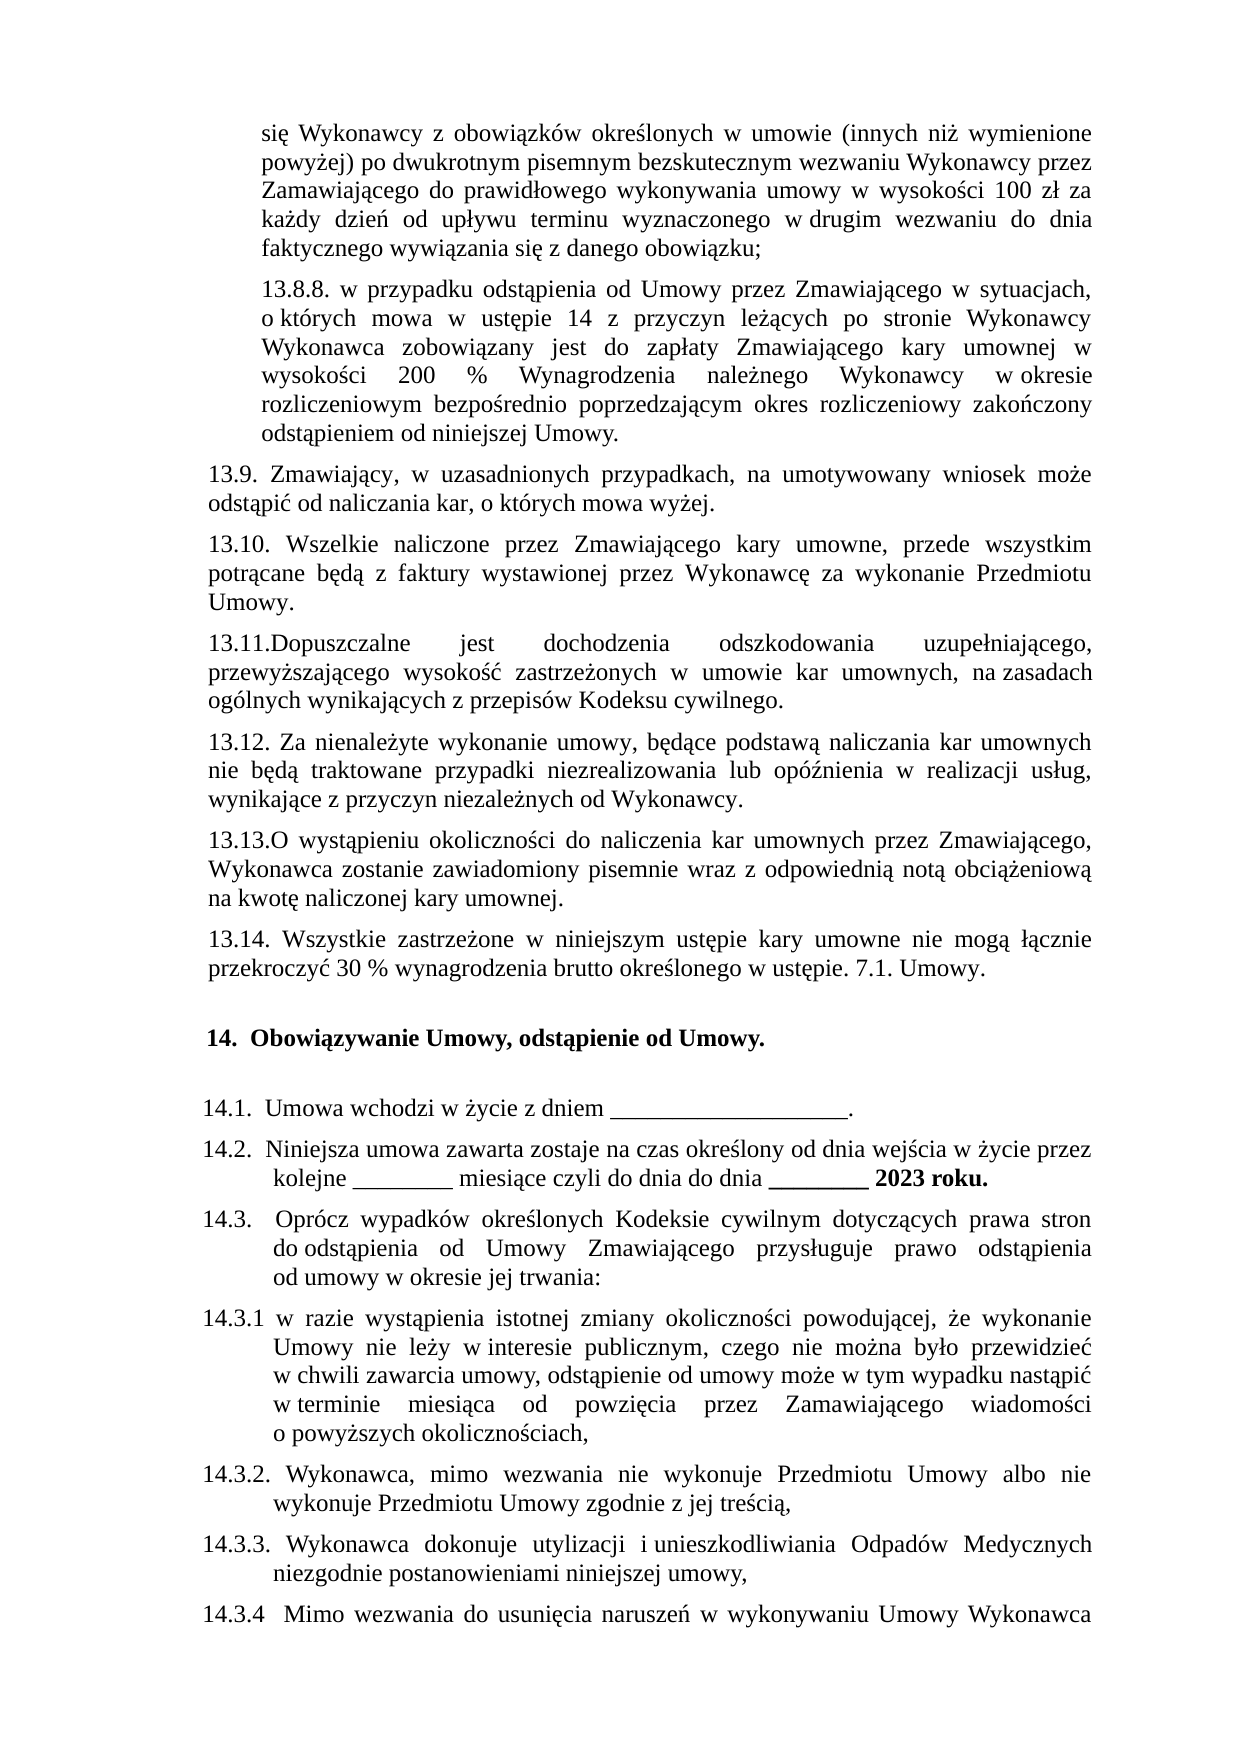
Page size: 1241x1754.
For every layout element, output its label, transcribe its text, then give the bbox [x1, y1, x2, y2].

text 14.2. Niniejsza umowa zawarta zostaje na czas określony od dnia wejścia w życie przez kolejne ________ miesiące czyli do dnia do dnia ________ 2023 roku. [202, 1134, 1092, 1192]
text się Wykonawcy z obowiązków określonych w umowie (innych niż wymienione powyżej) po dwukrotnym pisemnym bezskutecznym wezwaniu Wykonawcy przez Zamawiającego do prawidłowego wykonywania umowy w wysokości 100 zł za każdy dzień od upływu terminu wyznaczonego w drugim wezwaniu do dnia faktycznego wywiązania się z danego obowiązku; [261, 118, 1092, 262]
text 13.10. Wszelkie naliczone przez Zmawiającego kary umowne, przede wszystkim potrącane będą z faktury wystawionej przez Wykonawcę za wykonanie Przedmiotu Umowy. [208, 529, 1092, 616]
text 14.3.1 w razie wystąpienia istotnej zmiany okoliczności powodującej, że wykonanie Umowy nie leży w interesie publicznym, czego nie można było przewidzieć w chwili zawarcia umowy, odstąpienie od umowy może w tym wypadku nastąpić w terminie miesiąca od powzięcia przez Zamawiającego wiadomości o powyższych okolicznościach, [202, 1303, 1092, 1447]
text 14.3.4 Mimo wezwania do usunięcia naruszeń w wykonywaniu Umowy Wykonawca [202, 1599, 1092, 1628]
list 14. Obowiązywanie Umowy, odstąpienie od Umowy. [169, 1023, 1092, 1052]
text 13.12. Za nienależyte wykonanie umowy, będące podstawą naliczania kar umownych nie będą traktowane przypadki niezrealizowania lub opóźnienia w realizacji usług, wynikające z przyczyn niezależnych od Wykonawcy. [208, 727, 1092, 813]
text 14.3. Oprócz wypadków określonych Kodeksie cywilnym dotyczących prawa stron do odstąpienia od Umowy Zmawiającego przysługuje prawo odstąpienia od umowy w okresie jej trwania: [202, 1204, 1092, 1291]
text 13.9. Zmawiający, w uzasadnionych przypadkach, na umotywowany wniosek może odstąpić od naliczania kar, o których mowa wyżej. [208, 459, 1092, 517]
text 14.1. Umowa wchodzi w życie z dniem ___________________. [202, 1093, 1092, 1122]
text 14.3.2. Wykonawca, mimo wezwania nie wykonuje Przedmiotu Umowy albo nie wykonuje Przedmiotu Umowy zgodnie z jej treścią, [202, 1459, 1092, 1517]
text 13.13.O wystąpieniu okoliczności do naliczenia kar umownych przez Zmawiającego, Wykonawca zostanie zawiadomiony pisemnie wraz z odpowiednią notą obciążeniową na kwotę naliczonej kary umownej. [208, 826, 1092, 912]
text 14.3.3. Wykonawca dokonuje utylizacji i unieszkodliwiania Odpadów Medycznych niezgodnie postanowieniami niniejszej umowy, [202, 1529, 1092, 1587]
text 13.11.Dopuszczalne jest dochodzenia odszkodowania uzupełniającego, przewyższającego wysokość zastrzeżonych w umowie kar umownych, na zasadach ogólnych wynikających z przepisów Kodeksu cywilnego. [208, 628, 1092, 714]
text 13.14. Wszystkie zastrzeżone w niniejszym ustępie kary umowne nie mogą łącznie przekroczyć 30 % wynagrodzenia brutto określonego w ustępie. 7.1. Umowy. [208, 924, 1092, 982]
text 13.8.8. w przypadku odstąpienia od Umowy przez Zmawiającego w sytuacjach, o których mowa w ustępie 14 z przyczyn leżących po stronie Wykonawcy Wykonawca zobowiązany jest do zapłaty Zmawiającego kary umownej w wysokości 200 % Wynagrodzenia należnego Wykonawcy w okresie rozliczeniowym bezpośrednio poprzedzającym okres rozliczeniowy zakończony odstąpieniem od niniejszej Umowy. [261, 274, 1092, 447]
